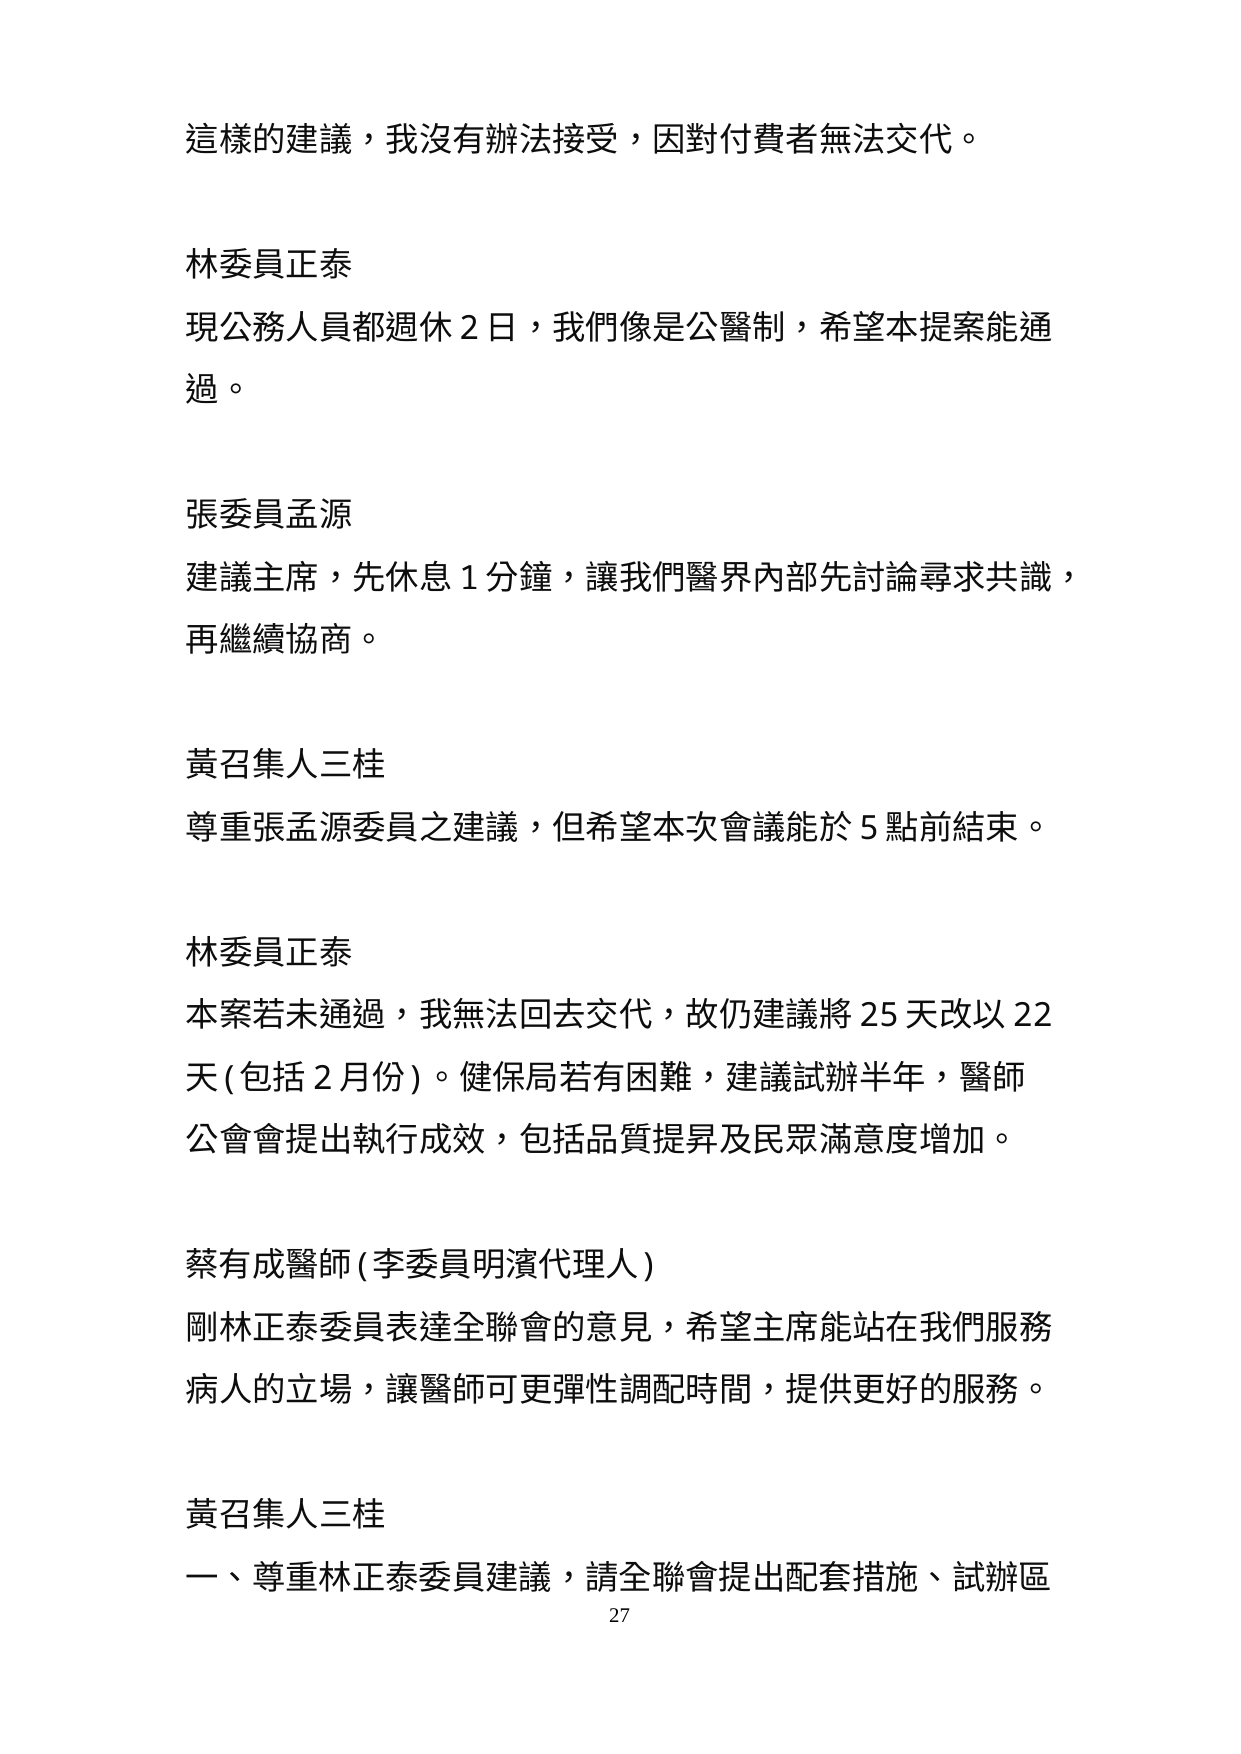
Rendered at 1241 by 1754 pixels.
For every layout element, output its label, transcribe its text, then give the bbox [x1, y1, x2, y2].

text 林委員正泰 [186, 908, 1053, 971]
text 張委員孟源 [186, 471, 1053, 533]
text 林委員正泰 [186, 221, 1053, 283]
text 剛林正泰委員表達全聯會的意見，希望主席能站在我們服務病人的立場，讓醫師可更彈性調配時間，提供更好的服務。 [186, 1283, 1053, 1408]
text 建議主席，先休息1分鐘，讓我們醫界內部先討論尋求共識，再繼續協商。 [186, 533, 1053, 658]
text 蔡有成醫師(李委員明濱代理人) [185, 1221, 1053, 1283]
text 本案若未通過，我無法回去交代，故仍建議將25天改以22天(包括2月份)。健保局若有困難，建議試辦半年，醫師公會會提出執行成效，包括品質提昇及民眾滿意度增加。 [186, 971, 1053, 1158]
text 這樣的建議，我沒有辦法接受，因對付費者無法交代。 [186, 96, 1053, 158]
text 一、尊重林正泰委員建議，請全聯會提出配套措施、試辦區 [185, 1533, 1053, 1596]
text 黃召集人三桂 [186, 721, 1053, 783]
text 尊重張孟源委員之建議，但希望本次會議能於5點前結束。 [186, 783, 1053, 846]
text 現公務人員都週休2日，我們像是公醫制，希望本提案能通過。 [186, 283, 1053, 408]
text 黃召集人三桂 [186, 1471, 1053, 1533]
